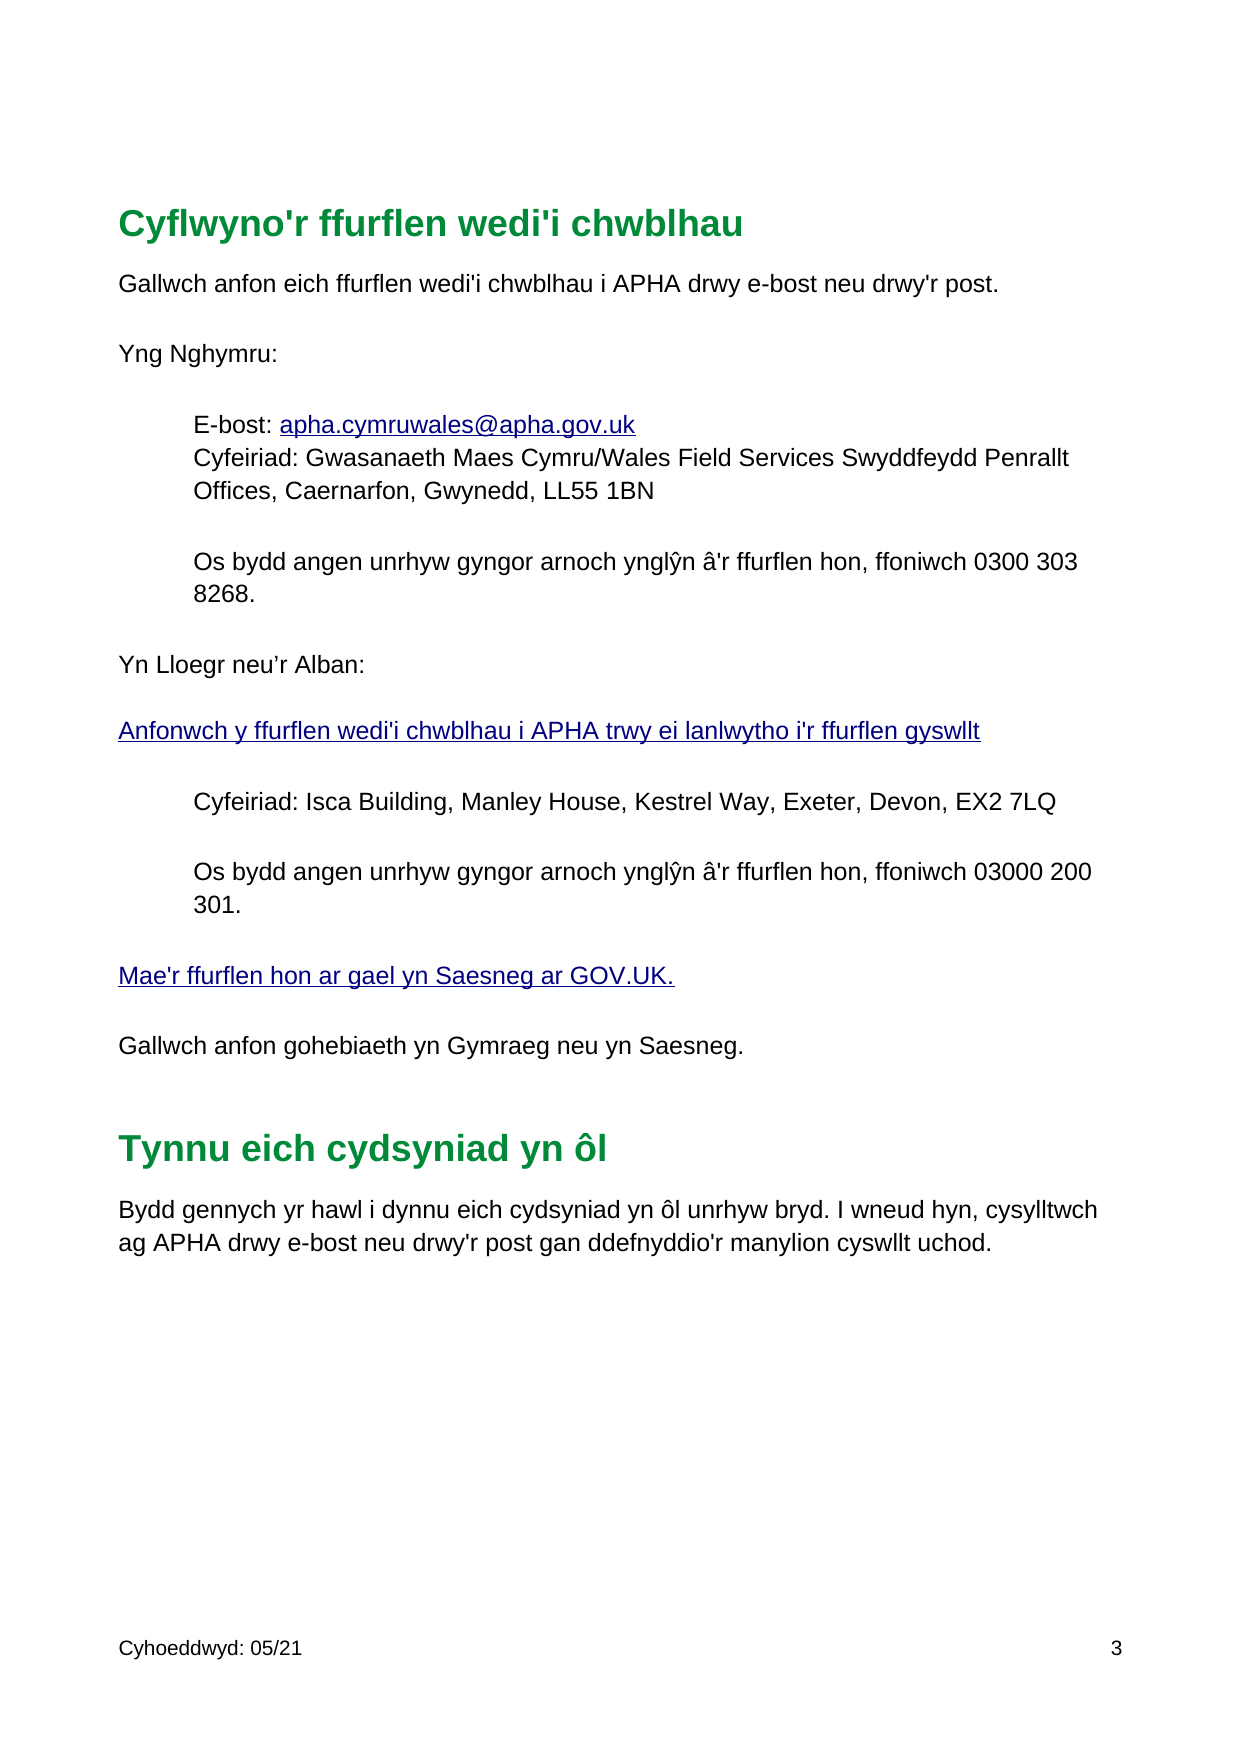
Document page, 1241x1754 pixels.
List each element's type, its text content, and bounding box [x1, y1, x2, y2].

subtitle Cyflwyno'r ffurflen wedi'i chwblhau [118, 201, 1122, 244]
text Gallwch anfon eich ffurflen wedi'i chwblhau i APHA drwy e-bost neu drwy'r post. [118, 269, 1122, 298]
text Os bydd angen unrhyw gyngor arnoch ynglŷn â'r ffurflen hon, ffoniwch 03000 200 301. [193, 857, 1122, 919]
text Cyfeiriad: Isca Building, Manley House, Kestrel Way, Exeter, Devon, EX2 7LQ [193, 787, 1122, 815]
text Yng Nghymru: [118, 339, 1122, 368]
text Mae'r ffurflen hon ar gael yn Saesneg ar GOV.UK. [118, 961, 1122, 989]
text Gallwch anfon gohebiaeth yn Gymraeg neu yn Saesneg. [118, 1031, 1122, 1060]
text E-bost: apha.cymruwales@apha.gov.uk Cyfeiriad: Gwasanaeth Maes Cymru/Wales Field Services Swyddfeydd Penrallt Offices, Caernarfon, Gwynedd, LL55 1BN [193, 410, 1122, 505]
text Yn Lloegr neu’r Alban: Anfonwch y ffurflen wedi'i chwblhau i APHA trwy ei lanlwytho i'r ffurflen gyswllt [118, 650, 1122, 745]
subtitle Tynnu eich cydsyniad yn ôl [118, 1127, 1122, 1170]
text Os bydd angen unrhyw gyngor arnoch ynglŷn â'r ffurflen hon, ffoniwch 0300 303 8268. [193, 546, 1122, 608]
text Bydd gennych yr hawl i dynnu eich cydsyniad yn ôl unrhyw bryd. I wneud hyn, cysylltwch ag APHA drwy e-bost neu drwy'r post gan ddefnyddio'r manylion cyswllt uchod. [118, 1195, 1122, 1257]
